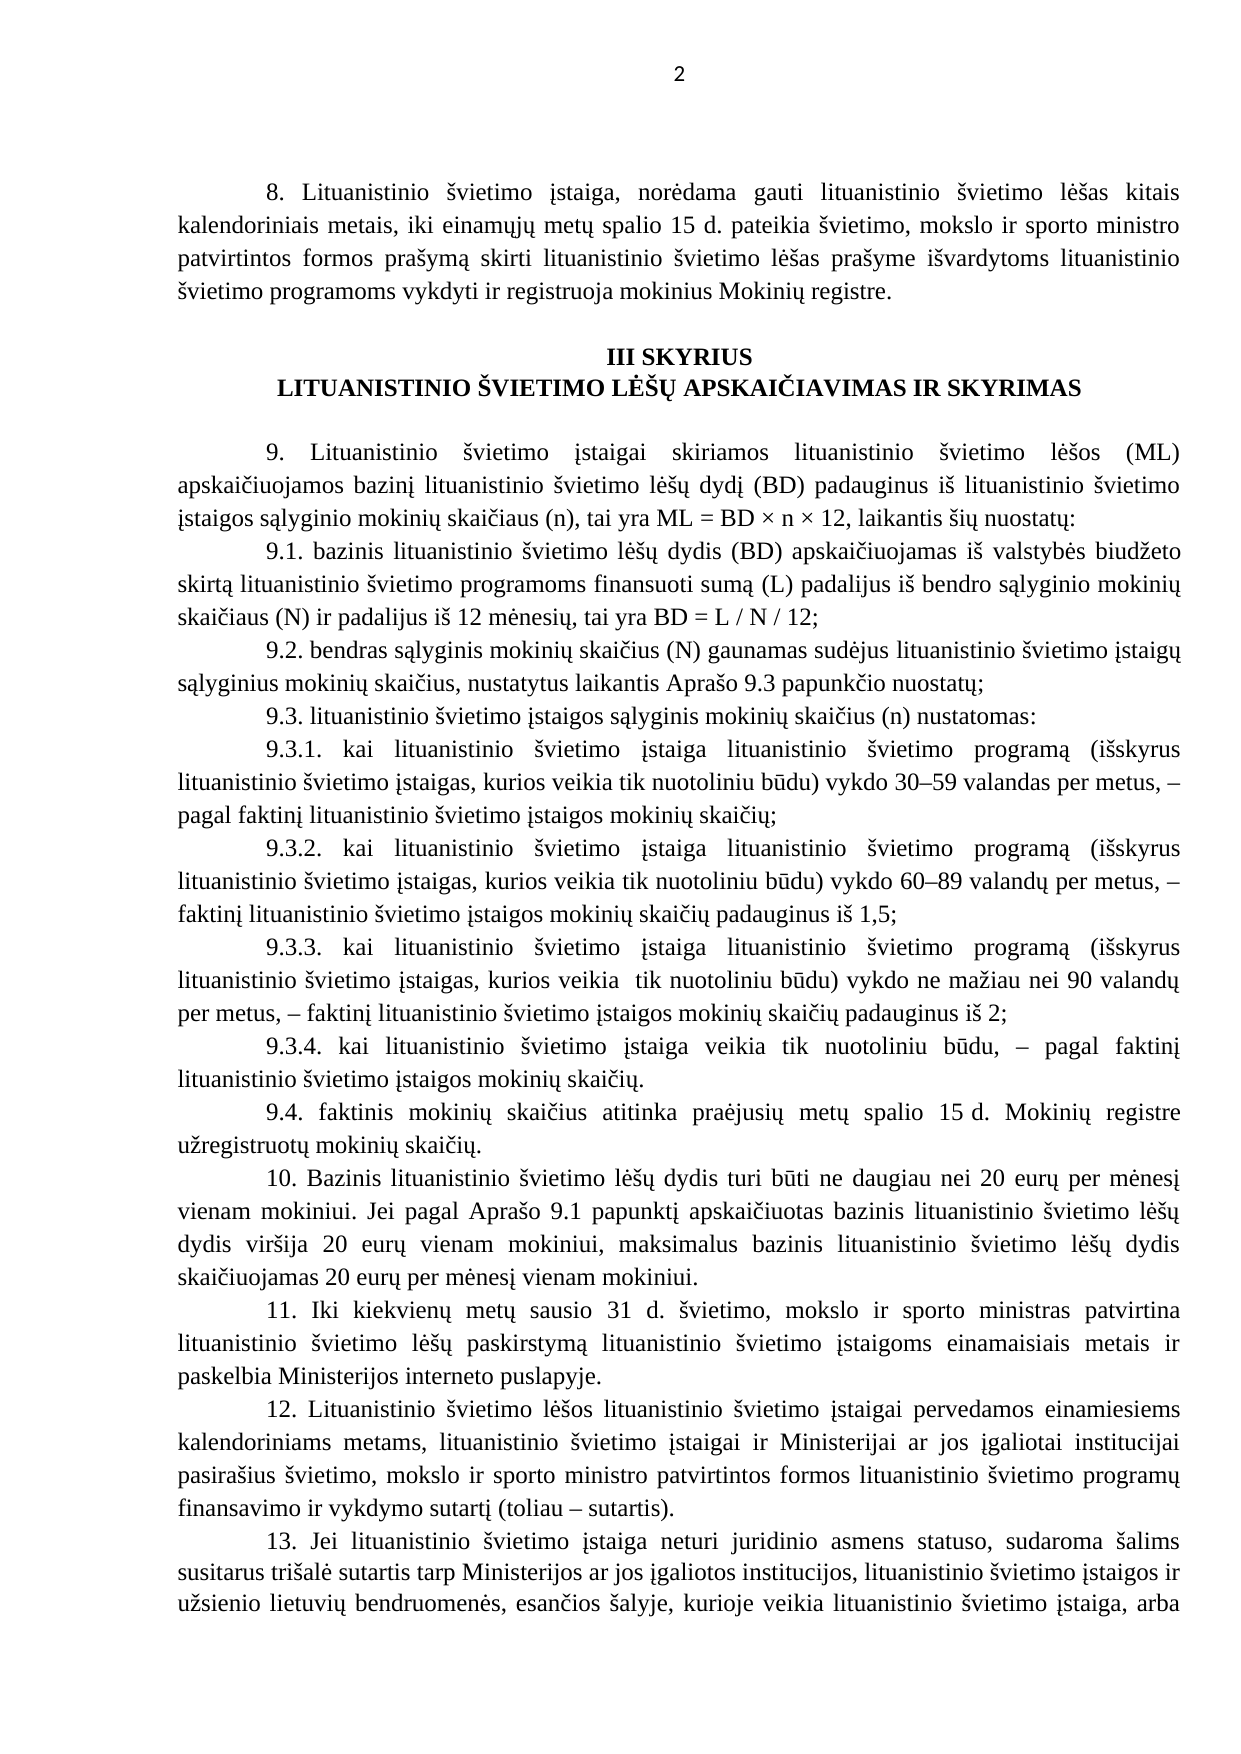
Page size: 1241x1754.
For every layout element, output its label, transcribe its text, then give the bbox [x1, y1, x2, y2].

text 9.3. lituanistinio švietimo įstaigos sąlyginis mokinių skaičius (n) nustatomas: [177, 701, 1181, 730]
text 8. Lituanistinio švietimo įstaiga, norėdama gauti lituanistinio švietimo lėšas kitais kalendoriniais metais, iki einamųjų metų spalio 15 d. pateikia švietimo, mokslo ir sporto ministro patvirtintos formos prašymą skirti lituanistinio švietimo lėšas prašyme išvardytoms lituanistinio švietimo programoms vykdyti ir registruoja mokinius Mokinių registre. [177, 177, 1181, 305]
text 9.3.2. kai lituanistinio švietimo įstaiga lituanistinio švietimo programą (išskyrus lituanistinio švietimo įstaigas, kurios veikia tik nuotoliniu būdu) vykdo 60–89 valandų per metus, – faktinį lituanistinio švietimo įstaigos mokinių skaičių padauginus iš 1,5; [177, 833, 1181, 928]
text 12. Lituanistinio švietimo lėšos lituanistinio švietimo įstaigai pervedamos einamiesiems kalendoriniams metams, lituanistinio švietimo įstaigai ir Ministerijai ar jos įgaliotai institucijai pasirašius švietimo, mokslo ir sporto ministro patvirtintos formos lituanistinio švietimo programų finansavimo ir vykdymo sutartį (toliau – sutartis). [177, 1394, 1181, 1522]
text 9.3.3. kai lituanistinio švietimo įstaiga lituanistinio švietimo programą (išskyrus lituanistinio švietimo įstaigas, kurios veikia tik nuotoliniu būdu) vykdo ne mažiau nei 90 valandų per metus, – faktinį lituanistinio švietimo įstaigos mokinių skaičių padauginus iš 2; [177, 932, 1181, 1027]
text LITUANISTINIO ŠVIETIMO lėšų APSKAIČIAVIMAS IR SKYRIMAS [177, 373, 1181, 402]
text 9. Lituanistinio švietimo įstaigai skiriamos lituanistinio švietimo lėšos (ML) apskaičiuojamos bazinį lituanistinio švietimo lėšų dydį (BD) padauginus iš lituanistinio švietimo įstaigos sąlyginio mokinių skaičiaus (n), tai yra ML = BD × n × 12, laikantis šių nuostatų: [177, 437, 1181, 532]
text 9.4. faktinis mokinių skaičius atitinka praėjusių metų spalio 15 d. Mokinių registre užregistruotų mokinių skaičių. [177, 1097, 1181, 1159]
text III SKYRIUS [177, 342, 1181, 371]
text 10. Bazinis lituanistinio švietimo lėšų dydis turi būti ne daugiau nei 20 eurų per mėnesį vienam mokiniui. Jei pagal Aprašo 9.1 papunktį apskaičiuotas bazinis lituanistinio švietimo lėšų dydis viršija 20 eurų vienam mokiniui, maksimalus bazinis lituanistinio švietimo lėšų dydis skaičiuojamas 20 eurų per mėnesį vienam mokiniui. [177, 1163, 1181, 1291]
text 9.3.1. kai lituanistinio švietimo įstaiga lituanistinio švietimo programą (išskyrus lituanistinio švietimo įstaigas, kurios veikia tik nuotoliniu būdu) vykdo 30–59 valandas per metus, – pagal faktinį lituanistinio švietimo įstaigos mokinių skaičių; [177, 734, 1181, 829]
text 9.3.4. kai lituanistinio švietimo įstaiga veikia tik nuotoliniu būdu, – pagal faktinį lituanistinio švietimo įstaigos mokinių skaičių. [177, 1031, 1181, 1093]
text 11. Iki kiekvienų metų sausio 31 d. švietimo, mokslo ir sporto ministras patvirtina lituanistinio švietimo lėšų paskirstymą lituanistinio švietimo įstaigoms einamaisiais metais ir paskelbia Ministerijos interneto puslapyje. [177, 1295, 1181, 1390]
text 13. Jei lituanistinio švietimo įstaiga neturi juridinio asmens statuso, sudaroma šalims susitarus trišalė sutartis tarp Ministerijos ar jos įgaliotos institucijos, lituanistinio švietimo įstaigos ir užsienio lietuvių bendruomenės, esančios šalyje, kurioje veikia lituanistinio švietimo įstaiga, arba [177, 1526, 1181, 1617]
text 9.1. bazinis lituanistinio švietimo lėšų dydis (BD) apskaičiuojamas iš valstybės biudžeto skirtą lituanistinio švietimo programoms finansuoti sumą (L) padalijus iš bendro sąlyginio mokinių skaičiaus (N) ir padalijus iš 12 mėnesių, tai yra BD = L / N / 12; [177, 536, 1181, 631]
text 9.2. bendras sąlyginis mokinių skaičius (N) gaunamas sudėjus lituanistinio švietimo įstaigų sąlyginius mokinių skaičius, nustatytus laikantis Aprašo 9.3 papunkčio nuostatų; [177, 635, 1181, 697]
